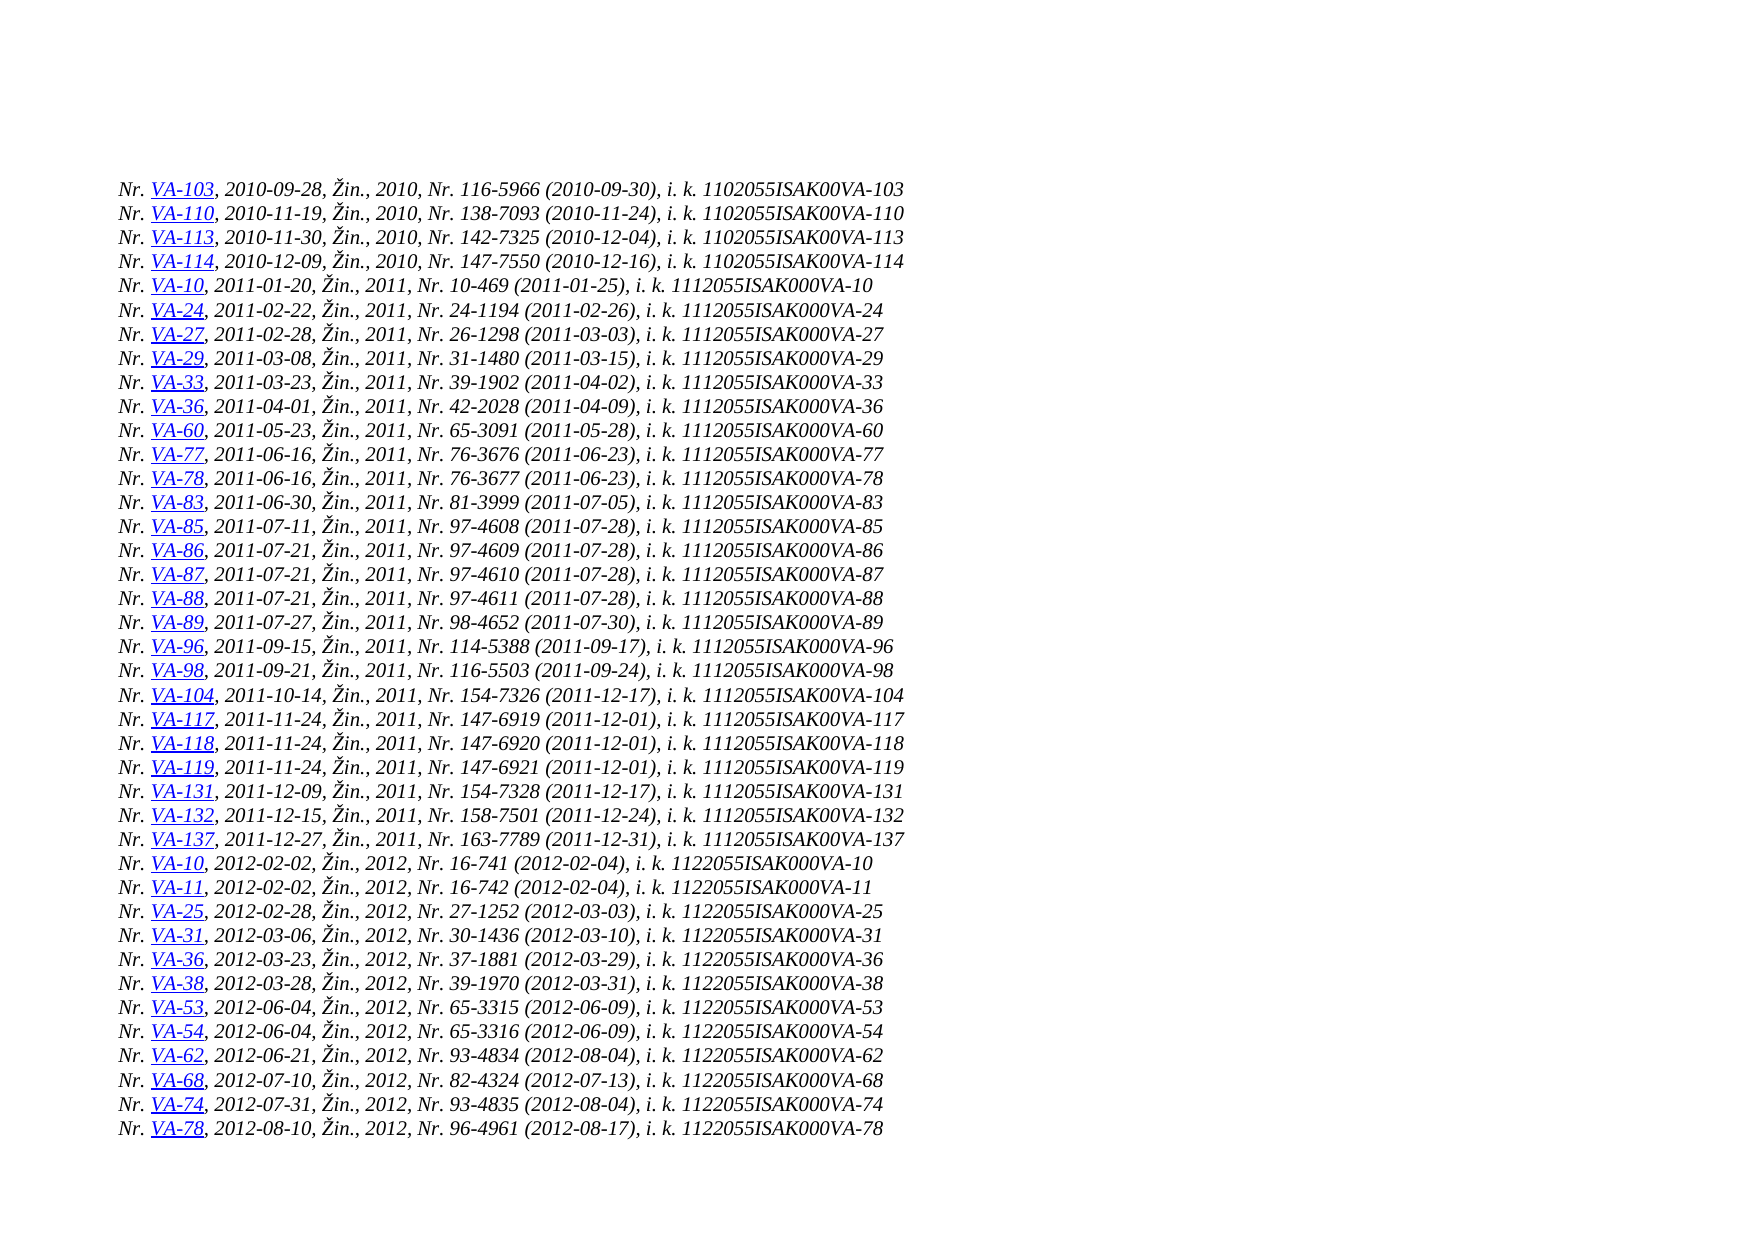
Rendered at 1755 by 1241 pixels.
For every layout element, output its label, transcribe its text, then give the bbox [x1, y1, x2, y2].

text Nr. VA-118, 2011-11-24, Žin., 2011, Nr. 147-6920 (2011-12-01), i. k. 1112055ISAK00VA-118 [118, 731, 1636, 755]
text Nr. VA-88, 2011-07-21, Žin., 2011, Nr. 97-4611 (2011-07-28), i. k. 1112055ISAK000VA-88 [118, 586, 1636, 610]
text Nr. VA-54, 2012-06-04, Žin., 2012, Nr. 65-3316 (2012-06-09), i. k. 1122055ISAK000VA-54 [118, 1019, 1636, 1043]
text Nr. VA-38, 2012-03-28, Žin., 2012, Nr. 39-1970 (2012-03-31), i. k. 1122055ISAK000VA-38 [118, 971, 1636, 995]
text Nr. VA-78, 2012-08-10, Žin., 2012, Nr. 96-4961 (2012-08-17), i. k. 1122055ISAK000VA-78 [118, 1116, 1636, 1140]
text Nr. VA-77, 2011-06-16, Žin., 2011, Nr. 76-3676 (2011-06-23), i. k. 1112055ISAK000VA-77 [118, 442, 1636, 466]
text Nr. VA-132, 2011-12-15, Žin., 2011, Nr. 158-7501 (2011-12-24), i. k. 1112055ISAK00VA-132 [118, 803, 1636, 827]
text Nr. VA-78, 2011-06-16, Žin., 2011, Nr. 76-3677 (2011-06-23), i. k. 1112055ISAK000VA-78 [118, 466, 1636, 490]
text Nr. VA-87, 2011-07-21, Žin., 2011, Nr. 97-4610 (2011-07-28), i. k. 1112055ISAK000VA-87 [118, 562, 1636, 586]
text Nr. VA-131, 2011-12-09, Žin., 2011, Nr. 154-7328 (2011-12-17), i. k. 1112055ISAK00VA-131 [118, 779, 1636, 803]
text Nr. VA-29, 2011-03-08, Žin., 2011, Nr. 31-1480 (2011-03-15), i. k. 1112055ISAK000VA-29 [118, 346, 1636, 370]
text Nr. VA-68, 2012-07-10, Žin., 2012, Nr. 82-4324 (2012-07-13), i. k. 1122055ISAK000VA-68 [118, 1067, 1636, 1092]
text Nr. VA-53, 2012-06-04, Žin., 2012, Nr. 65-3315 (2012-06-09), i. k. 1122055ISAK000VA-53 [118, 995, 1636, 1019]
text Nr. VA-11, 2012-02-02, Žin., 2012, Nr. 16-742 (2012-02-04), i. k. 1122055ISAK000VA-11 [118, 875, 1636, 899]
text Nr. VA-110, 2010-11-19, Žin., 2010, Nr. 138-7093 (2010-11-24), i. k. 1102055ISAK00VA-110 [118, 201, 1636, 225]
text Nr. VA-117, 2011-11-24, Žin., 2011, Nr. 147-6919 (2011-12-01), i. k. 1112055ISAK00VA-117 [118, 707, 1636, 731]
text Nr. VA-10, 2012-02-02, Žin., 2012, Nr. 16-741 (2012-02-04), i. k. 1122055ISAK000VA-10 [118, 851, 1636, 875]
text Nr. VA-89, 2011-07-27, Žin., 2011, Nr. 98-4652 (2011-07-30), i. k. 1112055ISAK000VA-89 [118, 610, 1636, 634]
text Nr. VA-113, 2010-11-30, Žin., 2010, Nr. 142-7325 (2010-12-04), i. k. 1102055ISAK00VA-113 [118, 225, 1636, 249]
text Nr. VA-74, 2012-07-31, Žin., 2012, Nr. 93-4835 (2012-08-04), i. k. 1122055ISAK000VA-74 [118, 1092, 1636, 1116]
text Nr. VA-24, 2011-02-22, Žin., 2011, Nr. 24-1194 (2011-02-26), i. k. 1112055ISAK000VA-24 [118, 297, 1636, 322]
text Nr. VA-60, 2011-05-23, Žin., 2011, Nr. 65-3091 (2011-05-28), i. k. 1112055ISAK000VA-60 [118, 418, 1636, 442]
text Nr. VA-96, 2011-09-15, Žin., 2011, Nr. 114-5388 (2011-09-17), i. k. 1112055ISAK000VA-96 [118, 634, 1636, 658]
text Nr. VA-98, 2011-09-21, Žin., 2011, Nr. 116-5503 (2011-09-24), i. k. 1112055ISAK000VA-98 [118, 658, 1636, 682]
text Nr. VA-33, 2011-03-23, Žin., 2011, Nr. 39-1902 (2011-04-02), i. k. 1112055ISAK000VA-33 [118, 370, 1636, 394]
text Nr. VA-85, 2011-07-11, Žin., 2011, Nr. 97-4608 (2011-07-28), i. k. 1112055ISAK000VA-85 [118, 514, 1636, 538]
text Nr. VA-62, 2012-06-21, Žin., 2012, Nr. 93-4834 (2012-08-04), i. k. 1122055ISAK000VA-62 [118, 1043, 1636, 1067]
text Nr. VA-114, 2010-12-09, Žin., 2010, Nr. 147-7550 (2010-12-16), i. k. 1102055ISAK00VA-114 [118, 249, 1636, 273]
text Nr. VA-27, 2011-02-28, Žin., 2011, Nr. 26-1298 (2011-03-03), i. k. 1112055ISAK000VA-27 [118, 322, 1636, 346]
text Nr. VA-83, 2011-06-30, Žin., 2011, Nr. 81-3999 (2011-07-05), i. k. 1112055ISAK000VA-83 [118, 490, 1636, 514]
text Nr. VA-36, 2011-04-01, Žin., 2011, Nr. 42-2028 (2011-04-09), i. k. 1112055ISAK000VA-36 [118, 394, 1636, 418]
text Nr. VA-137, 2011-12-27, Žin., 2011, Nr. 163-7789 (2011-12-31), i. k. 1112055ISAK00VA-137 [118, 827, 1636, 851]
text Nr. VA-36, 2012-03-23, Žin., 2012, Nr. 37-1881 (2012-03-29), i. k. 1122055ISAK000VA-36 [118, 947, 1636, 971]
text Nr. VA-31, 2012-03-06, Žin., 2012, Nr. 30-1436 (2012-03-10), i. k. 1122055ISAK000VA-31 [118, 923, 1636, 947]
text Nr. VA-119, 2011-11-24, Žin., 2011, Nr. 147-6921 (2011-12-01), i. k. 1112055ISAK00VA-119 [118, 755, 1636, 779]
text Nr. VA-86, 2011-07-21, Žin., 2011, Nr. 97-4609 (2011-07-28), i. k. 1112055ISAK000VA-86 [118, 538, 1636, 562]
text Nr. VA-10, 2011-01-20, Žin., 2011, Nr. 10-469 (2011-01-25), i. k. 1112055ISAK000VA-10 [118, 273, 1636, 297]
text Nr. VA-25, 2012-02-28, Žin., 2012, Nr. 27-1252 (2012-03-03), i. k. 1122055ISAK000VA-25 [118, 899, 1636, 923]
text Nr. VA-104, 2011-10-14, Žin., 2011, Nr. 154-7326 (2011-12-17), i. k. 1112055ISAK00VA-104 [118, 682, 1636, 707]
text Nr. VA-103, 2010-09-28, Žin., 2010, Nr. 116-5966 (2010-09-30), i. k. 1102055ISAK00VA-103 [118, 177, 1636, 201]
